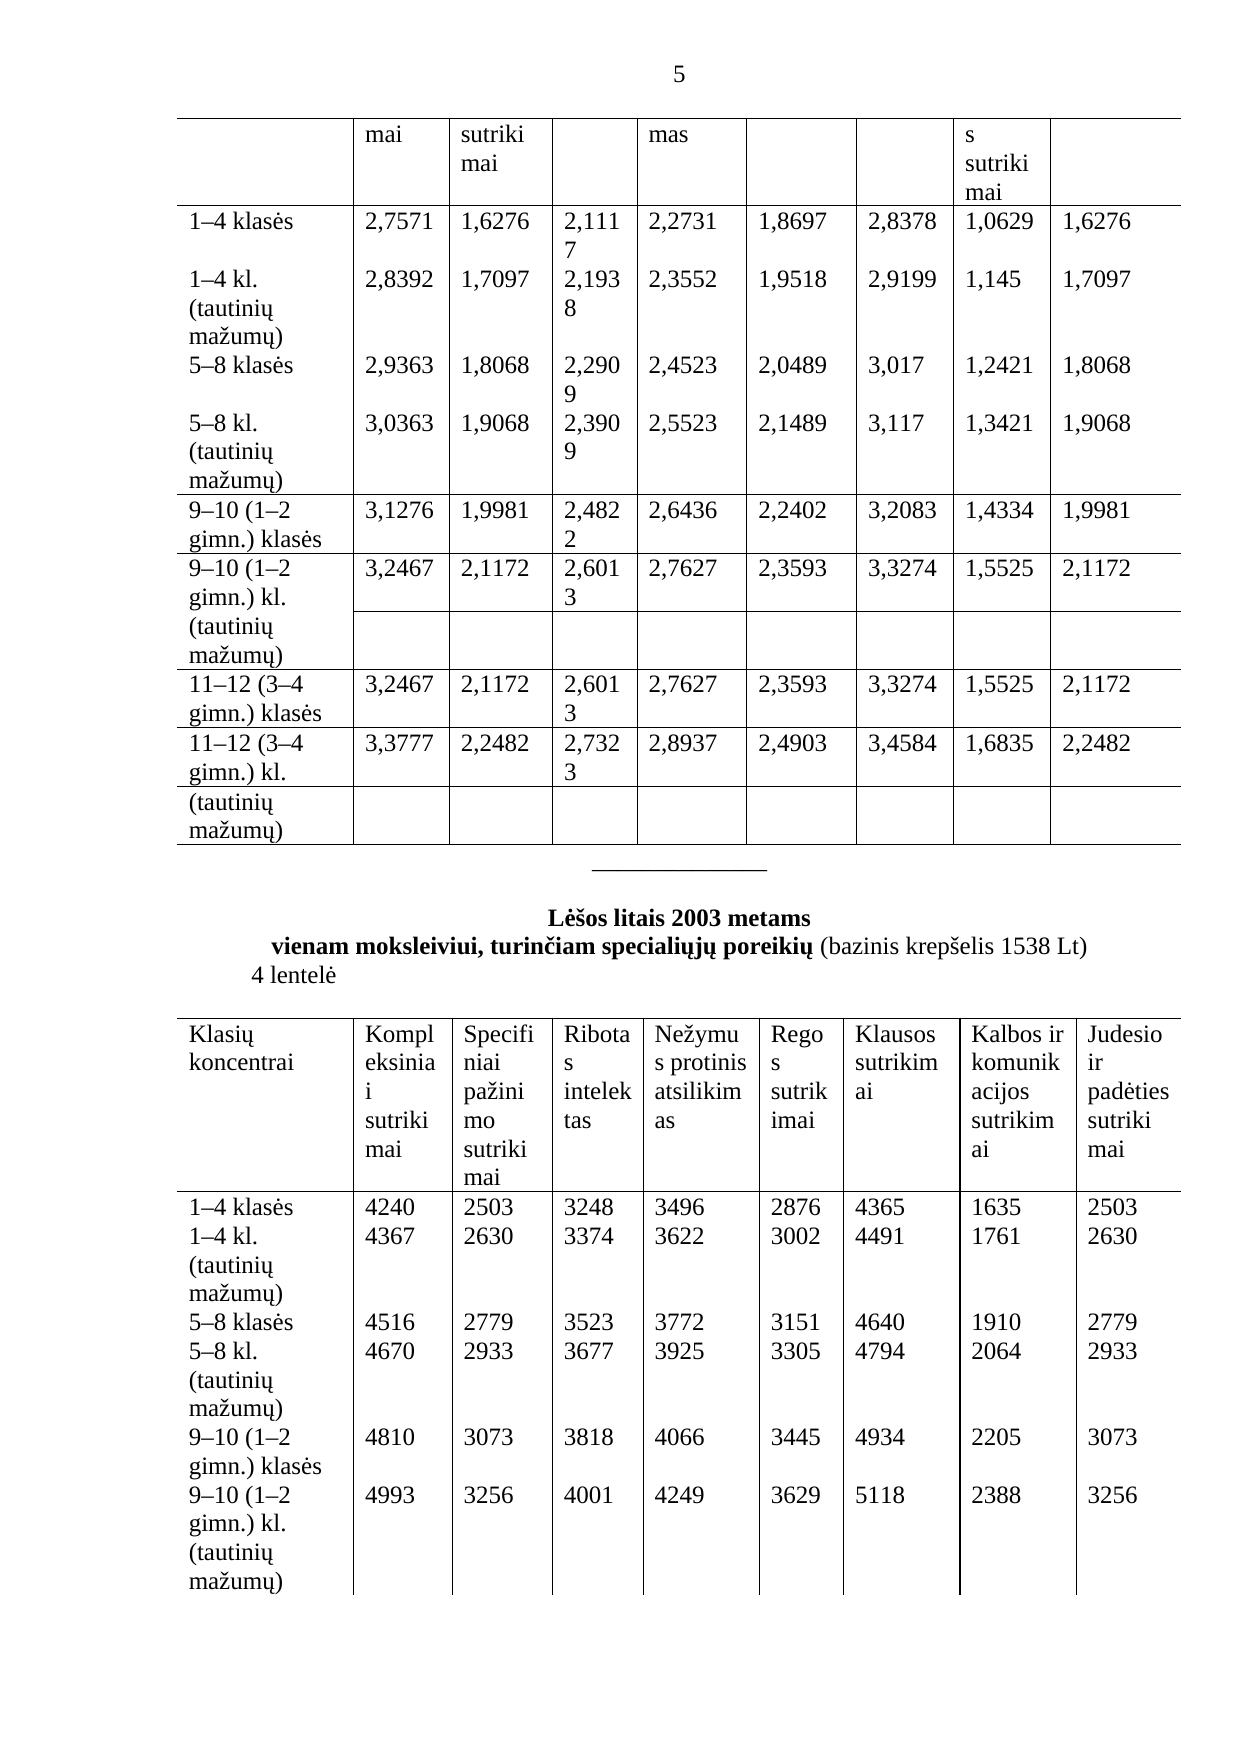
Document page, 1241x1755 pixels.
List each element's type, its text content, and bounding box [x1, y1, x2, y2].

table_header Regos sutrikimai [760, 1019, 843, 1191]
table_cell 4240 [354, 1192, 452, 1221]
table_cell 11–12 (3–4 gimn.) kl. [177, 728, 353, 786]
table_header mai [354, 119, 449, 205]
table_cell 1,0629 [954, 206, 1050, 264]
table_cell 3629 [760, 1480, 843, 1537]
table_cell 3002 [760, 1221, 843, 1307]
table_cell 2876 [760, 1192, 843, 1221]
table_cell 1,9981 [1051, 495, 1181, 552]
table_cell [553, 612, 637, 668]
table_cell 2,6013 [553, 670, 637, 727]
table_header mas [638, 119, 746, 205]
table_cell 2,7627 [638, 554, 746, 611]
table_cell 4993 [354, 1480, 452, 1537]
table_header [747, 119, 856, 205]
table_cell [354, 1537, 452, 1595]
table_cell 2,4903 [747, 728, 856, 786]
table_cell 2630 [453, 1221, 552, 1307]
table_cell [954, 612, 1050, 668]
table_cell 3,2467 [354, 554, 449, 611]
table_cell 1761 [961, 1221, 1076, 1307]
table_cell 3,3274 [857, 554, 953, 611]
table_cell [1051, 787, 1181, 844]
table_cell 9–10 (1–2 gimn.) kl. [177, 1480, 353, 1537]
table_cell 2,7571 [354, 206, 449, 264]
table_cell 2205 [961, 1422, 1076, 1480]
table_cell 1,6835 [954, 728, 1050, 786]
table_cell [747, 612, 856, 668]
table_cell 2,7323 [553, 728, 637, 786]
table_cell [1077, 1537, 1181, 1595]
table_cell 2,2909 [553, 350, 637, 408]
table_cell 2,4523 [638, 350, 746, 408]
table_cell 1–4 klasės [177, 206, 353, 264]
table_header sutrikimai [450, 119, 552, 205]
table_cell 3,117 [857, 408, 953, 494]
table_cell 3496 [644, 1192, 759, 1221]
table_cell 2,7627 [638, 670, 746, 727]
table_cell 1,6276 [450, 206, 552, 264]
table_cell 2,2402 [747, 495, 856, 552]
table_cell [453, 1537, 552, 1595]
table_header Klasių koncentrai [177, 1019, 353, 1191]
table_cell 2,9199 [857, 264, 953, 350]
table_cell 2,3552 [638, 264, 746, 350]
table_cell 4810 [354, 1422, 452, 1480]
text Lėšos litais 2003 metams [177, 903, 1181, 931]
table_cell 1910 [961, 1307, 1076, 1336]
table_cell 2,3593 [747, 670, 856, 727]
table_cell 2,2731 [638, 206, 746, 264]
table_cell [638, 787, 746, 844]
table_cell [450, 612, 552, 668]
table_cell 1–4 klasės [177, 1192, 353, 1221]
table_cell 4640 [844, 1307, 959, 1336]
table_cell [857, 612, 953, 668]
table_cell 4249 [644, 1480, 759, 1537]
table_cell 2,0489 [747, 350, 856, 408]
table_cell 2,1172 [1051, 670, 1181, 727]
table_cell 1,2421 [954, 350, 1050, 408]
table_cell 3,3274 [857, 670, 953, 727]
table_cell (tautinių mažumų) [177, 787, 353, 844]
table_cell 2503 [1077, 1192, 1181, 1221]
table_cell [553, 787, 637, 844]
table_header s sutrikimai [954, 119, 1050, 205]
table_cell 3073 [453, 1422, 552, 1480]
table_cell 1,8068 [1051, 350, 1181, 408]
table_cell 3,3777 [354, 728, 449, 786]
table_cell 1,9068 [1051, 408, 1181, 494]
table_cell 1,7097 [1051, 264, 1181, 350]
table_cell 11–12 (3–4 gimn.) klasės [177, 670, 353, 727]
table_cell 2,1938 [553, 264, 637, 350]
table_cell 2,5523 [638, 408, 746, 494]
table_header [177, 119, 353, 205]
table_cell 2630 [1077, 1221, 1181, 1307]
table_cell 2,6436 [638, 495, 746, 552]
table_cell 1635 [961, 1192, 1076, 1221]
table_cell 2779 [1077, 1307, 1181, 1336]
table_cell [747, 787, 856, 844]
table_cell 1–4 kl. (tautinių mažumų) [177, 264, 353, 350]
table_cell (tautinių mažumų) [177, 1537, 353, 1595]
table_cell 4365 [844, 1192, 959, 1221]
table_cell [354, 787, 449, 844]
table_cell 2,1489 [747, 408, 856, 494]
table_cell 1,4334 [954, 495, 1050, 552]
table_cell 1,7097 [450, 264, 552, 350]
table_cell 2,3593 [747, 554, 856, 611]
table_cell 4367 [354, 1221, 452, 1307]
table_header Nežymus protinis atsilikimas [644, 1019, 759, 1191]
table_cell 1,9981 [450, 495, 552, 552]
table_header [1051, 119, 1181, 205]
table_cell 5–8 kl. (tautinių mažumų) [177, 1336, 353, 1422]
table_cell 4934 [844, 1422, 959, 1480]
text vienam moksleiviui, turinčiam specialiųjų poreikių (bazinis krepšelis 1538 Lt) [177, 931, 1181, 960]
table_header Klausos sutrikimai [844, 1019, 959, 1191]
table_cell 5–8 klasės [177, 350, 353, 408]
table_cell 1,8697 [747, 206, 856, 264]
table_cell 4516 [354, 1307, 452, 1336]
table_cell 2,8378 [857, 206, 953, 264]
table_cell [961, 1537, 1076, 1595]
table_cell 1,5525 [954, 670, 1050, 727]
table_cell 3,4584 [857, 728, 953, 786]
table_cell 1,6276 [1051, 206, 1181, 264]
table_cell [638, 612, 746, 668]
table_cell [450, 787, 552, 844]
table_cell 4066 [644, 1422, 759, 1480]
table_cell 4491 [844, 1221, 959, 1307]
table_cell 2064 [961, 1336, 1076, 1422]
table_header [553, 119, 637, 205]
table_cell 2,6013 [553, 554, 637, 611]
table_cell 2,2482 [450, 728, 552, 786]
table_cell 1,5525 [954, 554, 1050, 611]
table_cell 3677 [553, 1336, 643, 1422]
table_cell 3256 [1077, 1480, 1181, 1537]
table_header Specifiniai pažinimo sutrikimai [453, 1019, 552, 1191]
table_cell 2,9363 [354, 350, 449, 408]
table_cell 3523 [553, 1307, 643, 1336]
table_cell 2,1172 [1051, 554, 1181, 611]
table_cell 2,2482 [1051, 728, 1181, 786]
table_cell 1,3421 [954, 408, 1050, 494]
table_cell [954, 787, 1050, 844]
table_cell 3,1276 [354, 495, 449, 552]
table_header Kalbos ir komunikacijos sutrikimai [961, 1019, 1076, 1191]
table_cell 4001 [553, 1480, 643, 1537]
table_cell 1,9068 [450, 408, 552, 494]
table_cell 2779 [453, 1307, 552, 1336]
table_cell 4794 [844, 1336, 959, 1422]
table_cell 9–10 (1–2 gimn.) klasės [177, 495, 353, 552]
table_cell 1,8068 [450, 350, 552, 408]
table_cell 3,017 [857, 350, 953, 408]
table_cell 1,145 [954, 264, 1050, 350]
table_cell 2503 [453, 1192, 552, 1221]
table_cell 3445 [760, 1422, 843, 1480]
table_cell [844, 1537, 959, 1595]
table_cell 2,1172 [450, 670, 552, 727]
table_cell 2933 [1077, 1336, 1181, 1422]
table_header [857, 119, 953, 205]
table_cell 3772 [644, 1307, 759, 1336]
table_cell 3256 [453, 1480, 552, 1537]
table_cell [760, 1537, 843, 1595]
table_cell 5–8 klasės [177, 1307, 353, 1336]
table_cell 9–10 (1–2 gimn.) klasės [177, 1422, 353, 1480]
table_cell 3305 [760, 1336, 843, 1422]
table_cell 2,8392 [354, 264, 449, 350]
table_cell [1051, 612, 1181, 668]
table_cell 3,2467 [354, 670, 449, 727]
table_cell 1,9518 [747, 264, 856, 350]
table_cell 3,0363 [354, 408, 449, 494]
table_cell 2,1172 [450, 554, 552, 611]
text ______________ [177, 845, 1181, 874]
table_cell 3374 [553, 1221, 643, 1307]
text 4 lentelė [177, 960, 1181, 989]
table_cell 2,8937 [638, 728, 746, 786]
table_cell 5–8 kl. (tautinių mažumų) [177, 408, 353, 494]
table_cell 1–4 kl. (tautinių mažumų) [177, 1221, 353, 1307]
table_cell 2933 [453, 1336, 552, 1422]
table_cell 4670 [354, 1336, 452, 1422]
table_cell [857, 787, 953, 844]
table_header Judesio ir padėties sutrikimai [1077, 1019, 1181, 1191]
table_header Ribotas intelektas [553, 1019, 643, 1191]
table_cell 3622 [644, 1221, 759, 1307]
table_cell [644, 1537, 759, 1595]
table_cell 9–10 (1–2 gimn.) kl. (tautinių mažumų) [177, 554, 353, 668]
table_cell 2,4822 [553, 495, 637, 552]
table_cell 2,3909 [553, 408, 637, 494]
table_cell 2388 [961, 1480, 1076, 1537]
table_cell 3818 [553, 1422, 643, 1480]
table_cell 5118 [844, 1480, 959, 1537]
table_header Kompleksiniai sutrikimai [354, 1019, 452, 1191]
table_cell 3248 [553, 1192, 643, 1221]
table_cell [553, 1537, 643, 1595]
table_cell [354, 612, 449, 668]
table_cell 3073 [1077, 1422, 1181, 1480]
table_cell 3,2083 [857, 495, 953, 552]
table_cell 3151 [760, 1307, 843, 1336]
table_cell 3925 [644, 1336, 759, 1422]
table_cell 2,1117 [553, 206, 637, 264]
